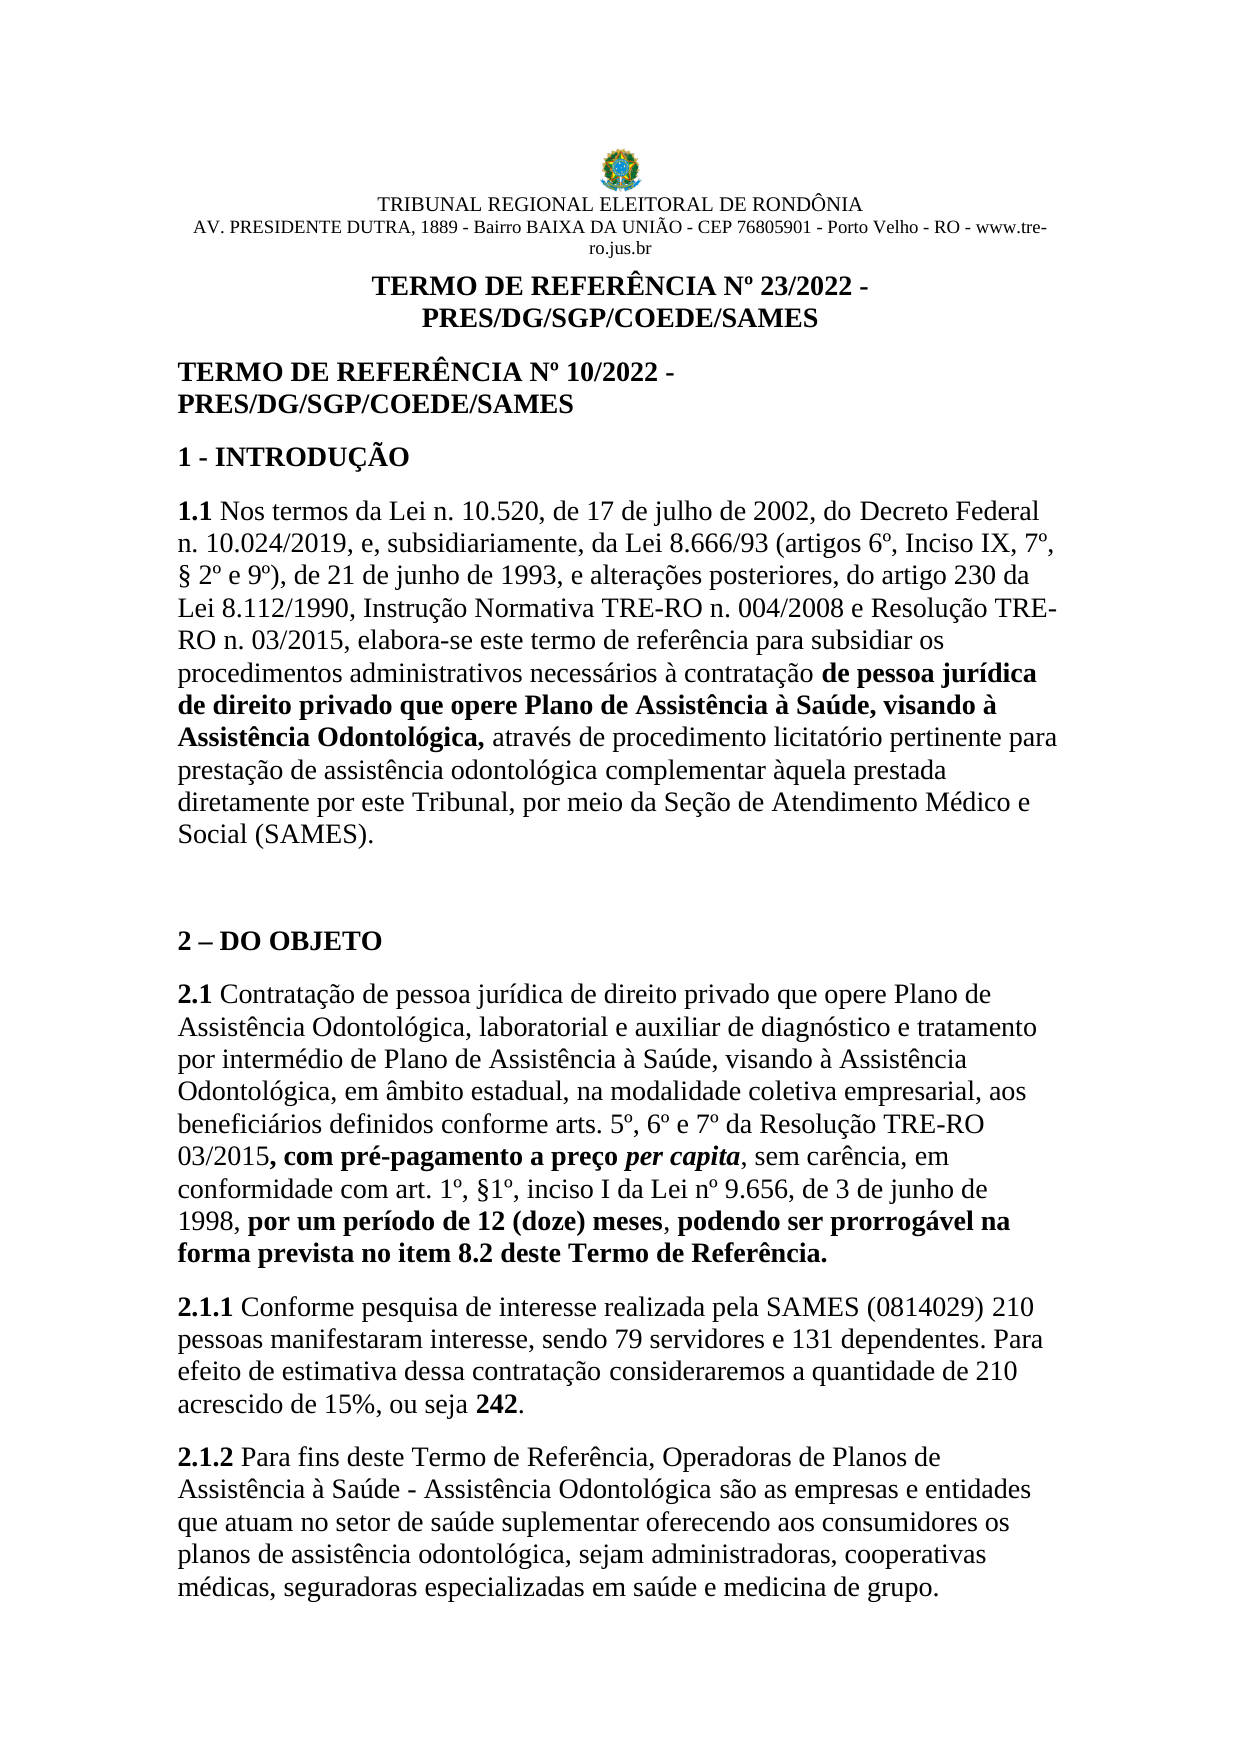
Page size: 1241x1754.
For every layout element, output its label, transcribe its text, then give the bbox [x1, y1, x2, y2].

text AV. PRESIDENTE DUTRA, 1889 - Bairro BAIXA DA UNIÃO - CEP 76805901 - Porto Velho - RO - www.tre-ro.jus.br [177, 216, 1063, 259]
text 2.1 Contratação de pessoa jurídica de direito privado que opere Plano de Assistência Odontológica, laboratorial e auxiliar de diagnóstico e tratamento por intermédio de Plano de Assistência à Saúde, visando à Assistência Odontológica, em âmbito estadual, na modalidade coletiva empresarial, aos beneficiários definidos conforme arts. 5º, 6º e 7º da Resolução TRE-RO 03/2015, com pré-pagamento a preço per capita, sem carência, em conformidade com art. 1º, §1º, inciso I da Lei nº 9.656, de 3 de junho de 1998, por um período de 12 (doze) meses, podendo ser prorrogável na forma prevista no item 8.2 deste Termo de Referência. [177, 977, 1063, 1269]
text 2.1.2 Para fins deste Termo de Referência, Operadoras de Planos de Assistência à Saúde - Assistência Odontológica são as empresas e entidades que atuam no setor de saúde suplementar oferecendo aos consumidores os planos de assistência odontológica, sejam administradoras, cooperativas médicas, seguradoras especializadas em saúde e medicina de grupo. [177, 1440, 1063, 1602]
text 2.1.1 Conforme pesquisa de interesse realizada pela SAMES (0814029) 210 pessoas manifestaram interesse, sendo 79 servidores e 131 dependentes. Para efeito de estimativa dessa contratação consideraremos a quantidade de 210 acrescido de 15%, ou seja 242. [177, 1290, 1063, 1419]
text 1 - INTRODUÇÃO [177, 440, 1063, 473]
text 2 – DO OBJETO [177, 924, 1063, 956]
text 1.1 Nos termos da Lei n. 10.520, de 17 de julho de 2002, do Decreto Federal n. 10.024/2019, e, subsidiariamente, da Lei 8.666/93 (artigos 6º, Inciso IX, 7º, § 2º e 9º), de 21 de junho de 1993, e alterações posteriores, do artigo 230 da Lei 8.112/1990, Instrução Normativa TRE-RO n. 004/2008 e Resolução TRE-RO n. 03/2015, elabora-se este termo de referência para subsidiar os procedimentos administrativos necessários à contratação de pessoa jurídica de direito privado que opere Plano de Assistência à Saúde, visando à Assistência Odontológica, através de procedimento licitatório pertinente para prestação de assistência odontológica complementar àquela prestada diretamente por este Tribunal, por meio da Seção de Atendimento Médico e Social (SAMES). [177, 494, 1063, 850]
text TRIBUNAL REGIONAL ELEITORAL DE RONDÔNIA [177, 192, 1063, 216]
text Termo de Referência Nº 23/2022 - PRES/DG/SGP/COEDE/SAMES [177, 269, 1063, 334]
text TERMO DE REFERÊNCIA Nº 10/2022 - PRES/DG/SGP/COEDE/SAMES [177, 355, 1063, 419]
